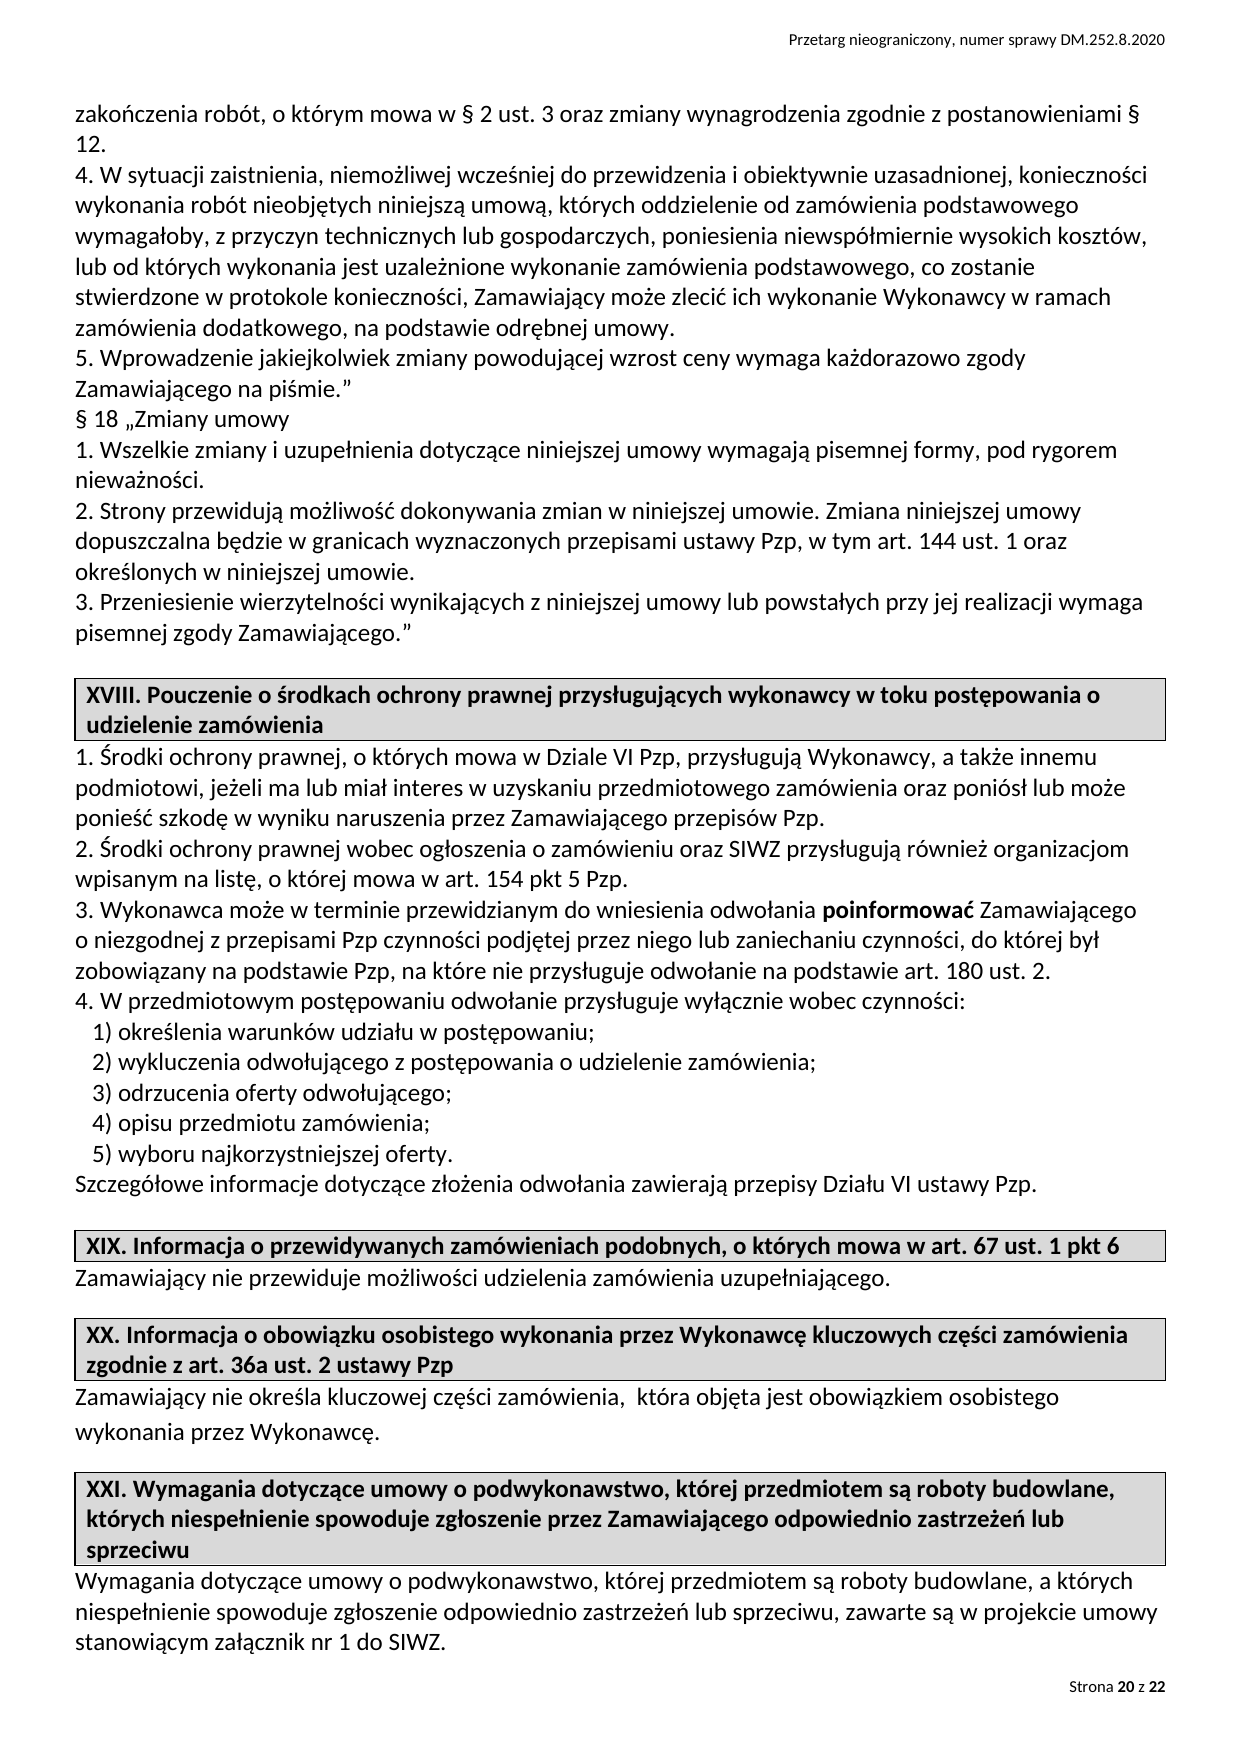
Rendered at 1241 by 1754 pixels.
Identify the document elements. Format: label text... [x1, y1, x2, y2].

text 4. W przedmiotowym postępowaniu odwołanie przysługuje wyłącznie wobec czynności: [75, 985, 1165, 1016]
text Zamawiający nie określa kluczowej części zamówienia, która objęta jest obowiązkiem osobistego wykonania przez Wykonawcę. [75, 1381, 1165, 1447]
text 5. Wprowadzenie jakiejkolwiek zmiany powodującej wzrost ceny wymaga każdorazowo zgody Zamawiającego na piśmie.” [75, 342, 1165, 403]
text zakończenia robót, o którym mowa w § 2 ust. 3 oraz zmiany wynagrodzenia zgodnie z postanowieniami § 12. [75, 98, 1165, 159]
text 1) określenia warunków udziału w postępowaniu; [75, 1016, 1165, 1046]
text Zamawiający nie przewiduje możliwości udzielenia zamówienia uzupełniającego. [75, 1262, 1165, 1293]
text o niezgodnej z przepisami Pzp czynności podjętej przez niego lub zaniechaniu czynności, do której był zobowiązany na podstawie Pzp, na które nie przysługuje odwołanie na podstawie art. 180 ust. 2. [75, 924, 1165, 985]
text 1. Środki ochrony prawnej, o których mowa w Dziale VI Pzp, przysługują Wykonawcy, a także innemu podmiotowi, jeżeli ma lub miał interes w uzyskaniu przedmiotowego zamówienia oraz poniósł lub może ponieść szkodę w wyniku naruszenia przez Zamawiającego przepisów Pzp. [75, 741, 1165, 833]
text § 18 „Zmiany umowy [75, 403, 1165, 434]
text 2. Strony przewidują możliwość dokonywania zmian w niniejszej umowie. Zmiana niniejszej umowy dopuszczalna będzie w granicach wyznaczonych przepisami ustawy Pzp, w tym art. 144 ust. 1 oraz określonych w niniejszej umowie. [75, 495, 1165, 586]
text Wymagania dotyczące umowy o podwykonawstwo, której przedmiotem są roboty budowlane, a których niespełnienie spowoduje zgłoszenie odpowiednio zastrzeżeń lub sprzeciwu, zawarte są w projekcie umowy stanowiącym załącznik nr 1 do SIWZ. [75, 1566, 1165, 1657]
text 4. W sytuacji zaistnienia, niemożliwej wcześniej do przewidzenia i obiektywnie uzasadnionej, konieczności wykonania robót nieobjętych niniejszą umową, których oddzielenie od zamówienia podstawowego wymagałoby, z przyczyn technicznych lub gospodarczych, poniesienia niewspółmiernie wysokich kosztów, lub od których wykonania jest uzależnione wykonanie zamówienia podstawowego, co zostanie stwierdzone w protokole konieczności, Zamawiający może zlecić ich wykonanie Wykonawcy w ramach zamówienia dodatkowego, na podstawie odrębnej umowy. [75, 159, 1165, 342]
text 3. Wykonawca może w terminie przewidzianym do wniesienia odwołania poinformować Zamawiającego [75, 894, 1165, 924]
table_header XIX. Informacja o przewidywanych zamówieniach podobnych, o których mowa w art. 67 ust. 1 pkt 6 [76, 1231, 1165, 1261]
text 4) opisu przedmiotu zamówienia; [75, 1107, 1165, 1138]
table_header XXI. Wymagania dotyczące umowy o podwykonawstwo, której przedmiotem są roboty budowlane, których niespełnienie spowoduje zgłoszenie przez Zamawiającego odpowiednio zastrzeżeń lub sprzeciwu [76, 1473, 1165, 1564]
text 3. Przeniesienie wierzytelności wynikających z niniejszej umowy lub powstałych przy jej realizacji wymaga pisemnej zgody Zamawiającego.” [75, 586, 1165, 647]
text 3) odrzucenia oferty odwołującego; [75, 1077, 1165, 1107]
text Szczegółowe informacje dotyczące złożenia odwołania zawierają przepisy Działu VI ustawy Pzp. [75, 1168, 1165, 1199]
text 5) wyboru najkorzystniejszej oferty. [75, 1138, 1165, 1168]
table_header XX. Informacja o obowiązku osobistego wykonania przez Wykonawcę kluczowych części zamówienia zgodnie z art. 36a ust. 2 ustawy Pzp [76, 1319, 1165, 1380]
text 2) wykluczenia odwołującego z postępowania o udzielenie zamówienia; [75, 1046, 1165, 1077]
text 1. Wszelkie zmiany i uzupełnienia dotyczące niniejszej umowy wymagają pisemnej formy, pod rygorem nieważności. [75, 434, 1165, 495]
table_header XVIII. Pouczenie o środkach ochrony prawnej przysługujących wykonawcy w toku postępowania o udzielenie zamówienia [76, 679, 1165, 740]
text 2. Środki ochrony prawnej wobec ogłoszenia o zamówieniu oraz SIWZ przysługują również organizacjom wpisanym na listę, o której mowa w art. 154 pkt 5 Pzp. [75, 833, 1165, 894]
